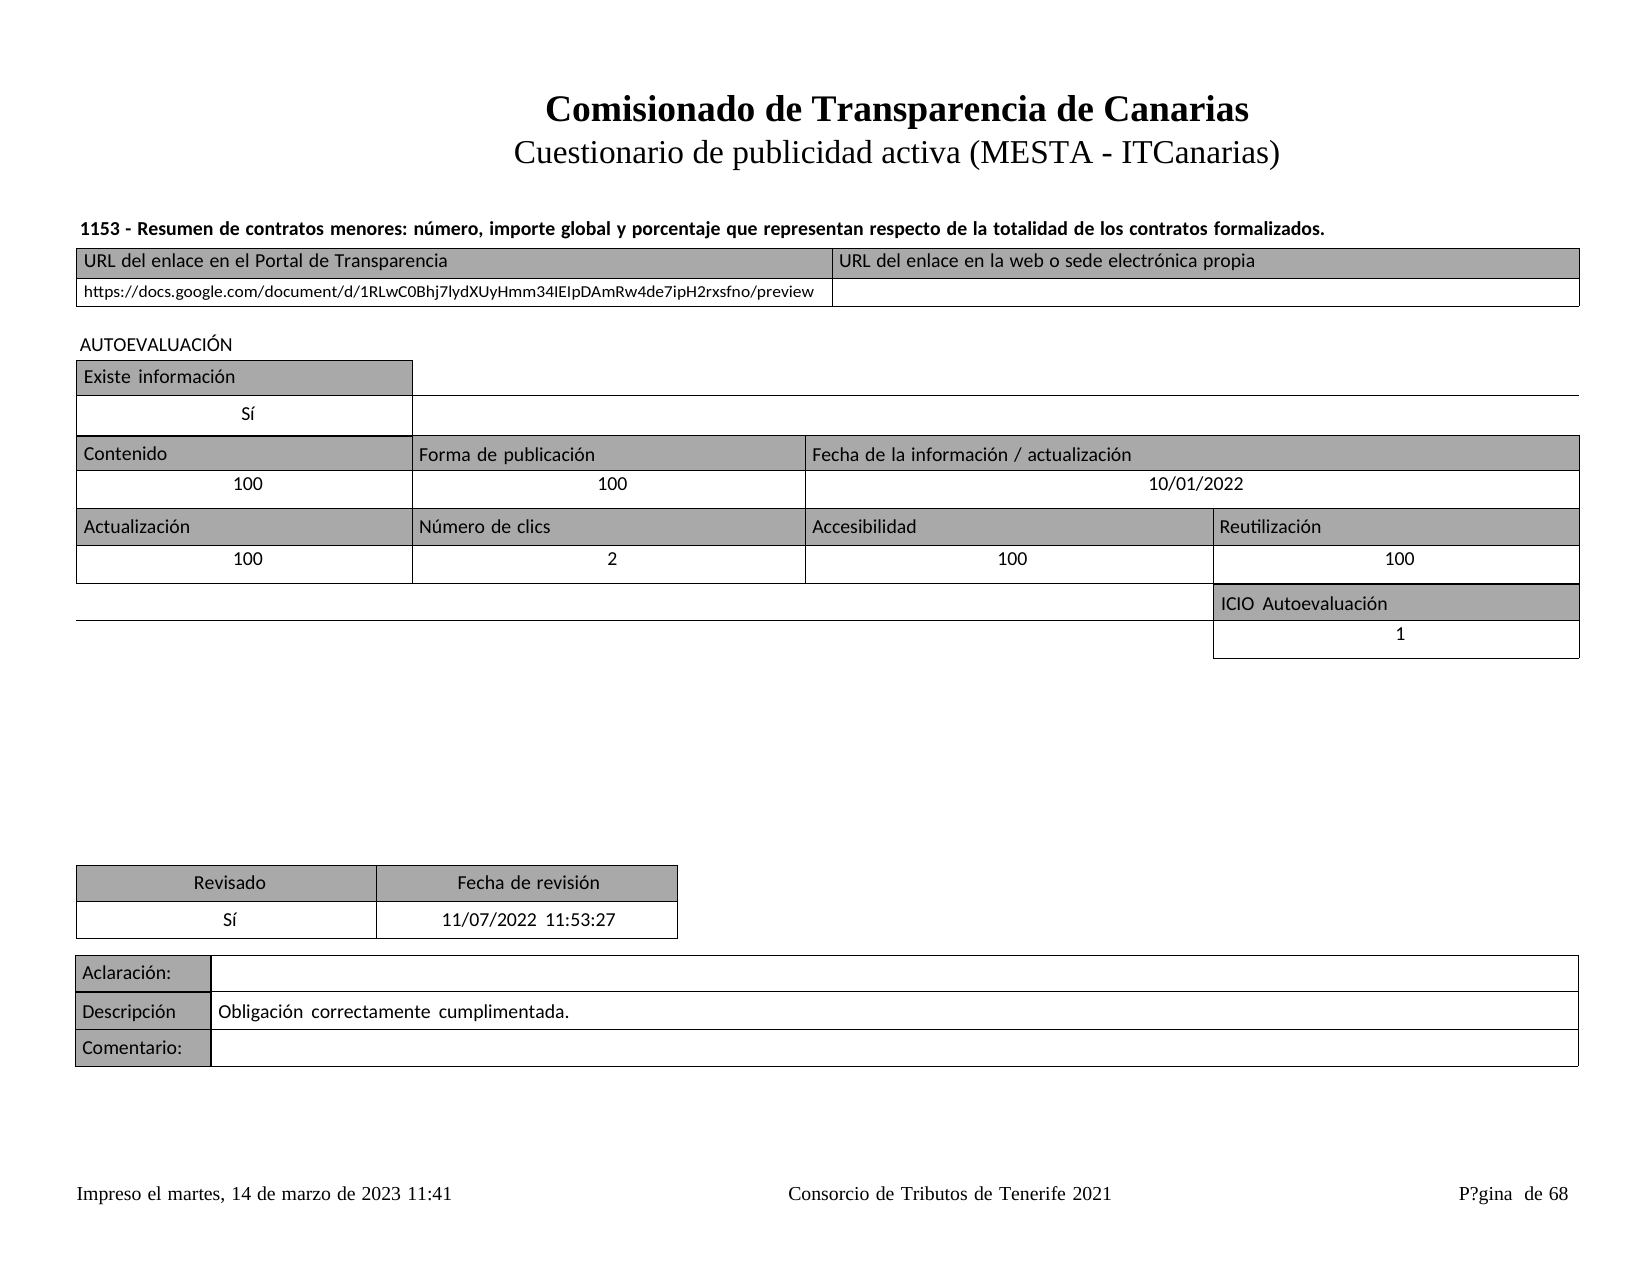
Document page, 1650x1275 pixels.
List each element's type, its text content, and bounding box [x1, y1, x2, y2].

table_header Existe información [77, 361, 412, 395]
table_header URL del enlace en la web o sede electrónica propia [833, 249, 1579, 278]
table_cell [76, 621, 1213, 658]
table_cell [413, 396, 1579, 434]
table_cell 100 [77, 546, 412, 583]
table_cell Accesibilidad [806, 509, 1213, 545]
table_cell https://docs.google.com/document/d/1RLwC0Bhj7lydXUyHmm34IEIpDAmRw4de7ipH2rxsfno/preview [77, 279, 832, 306]
table_header Revisado [77, 866, 376, 901]
table_cell Actualización [77, 509, 412, 545]
table_header URL del enlace en el Portal de Transparencia [77, 249, 832, 278]
table_cell Reutilización [1214, 509, 1579, 545]
table_cell Sí [77, 396, 412, 434]
table_header [212, 956, 1578, 991]
table_header Aclaración: [76, 956, 210, 991]
table_cell 100 [1214, 546, 1579, 583]
table_cell Fecha de la información / actualización [806, 436, 1579, 470]
table_cell Número de clics [413, 509, 805, 545]
table_cell Forma de publicación [413, 436, 805, 470]
table_cell 1 [1214, 621, 1579, 658]
table_cell 10/01/2022 [806, 471, 1579, 508]
table_cell [76, 584, 1213, 620]
table_cell 100 [77, 471, 412, 508]
table_cell 11/07/2022 11:53:27 [377, 902, 677, 938]
table_cell Obligación correctamente cumplimentada. [212, 992, 1578, 1029]
table_cell Descripción [76, 993, 210, 1029]
table_cell Sí [77, 902, 376, 938]
table_cell ICIO Autoevaluación [1214, 585, 1579, 620]
table_cell Comentario: [76, 1030, 210, 1066]
text 1153 - Resumen de contratos menores: número, importe global y porcentaje que representan respecto de la totalidad de los contratos formalizados. [79, 216, 1594, 240]
table_header Fecha de revisión [377, 866, 677, 901]
table_cell [833, 279, 1579, 306]
text AUTOEVALUACIÓN [79, 332, 1594, 356]
table_cell 2 [413, 546, 805, 583]
table_cell 100 [413, 471, 805, 508]
table_cell Contenido [77, 437, 412, 470]
table_header [413, 360, 1579, 395]
table_cell 100 [806, 546, 1213, 583]
table_cell [212, 1030, 1578, 1066]
